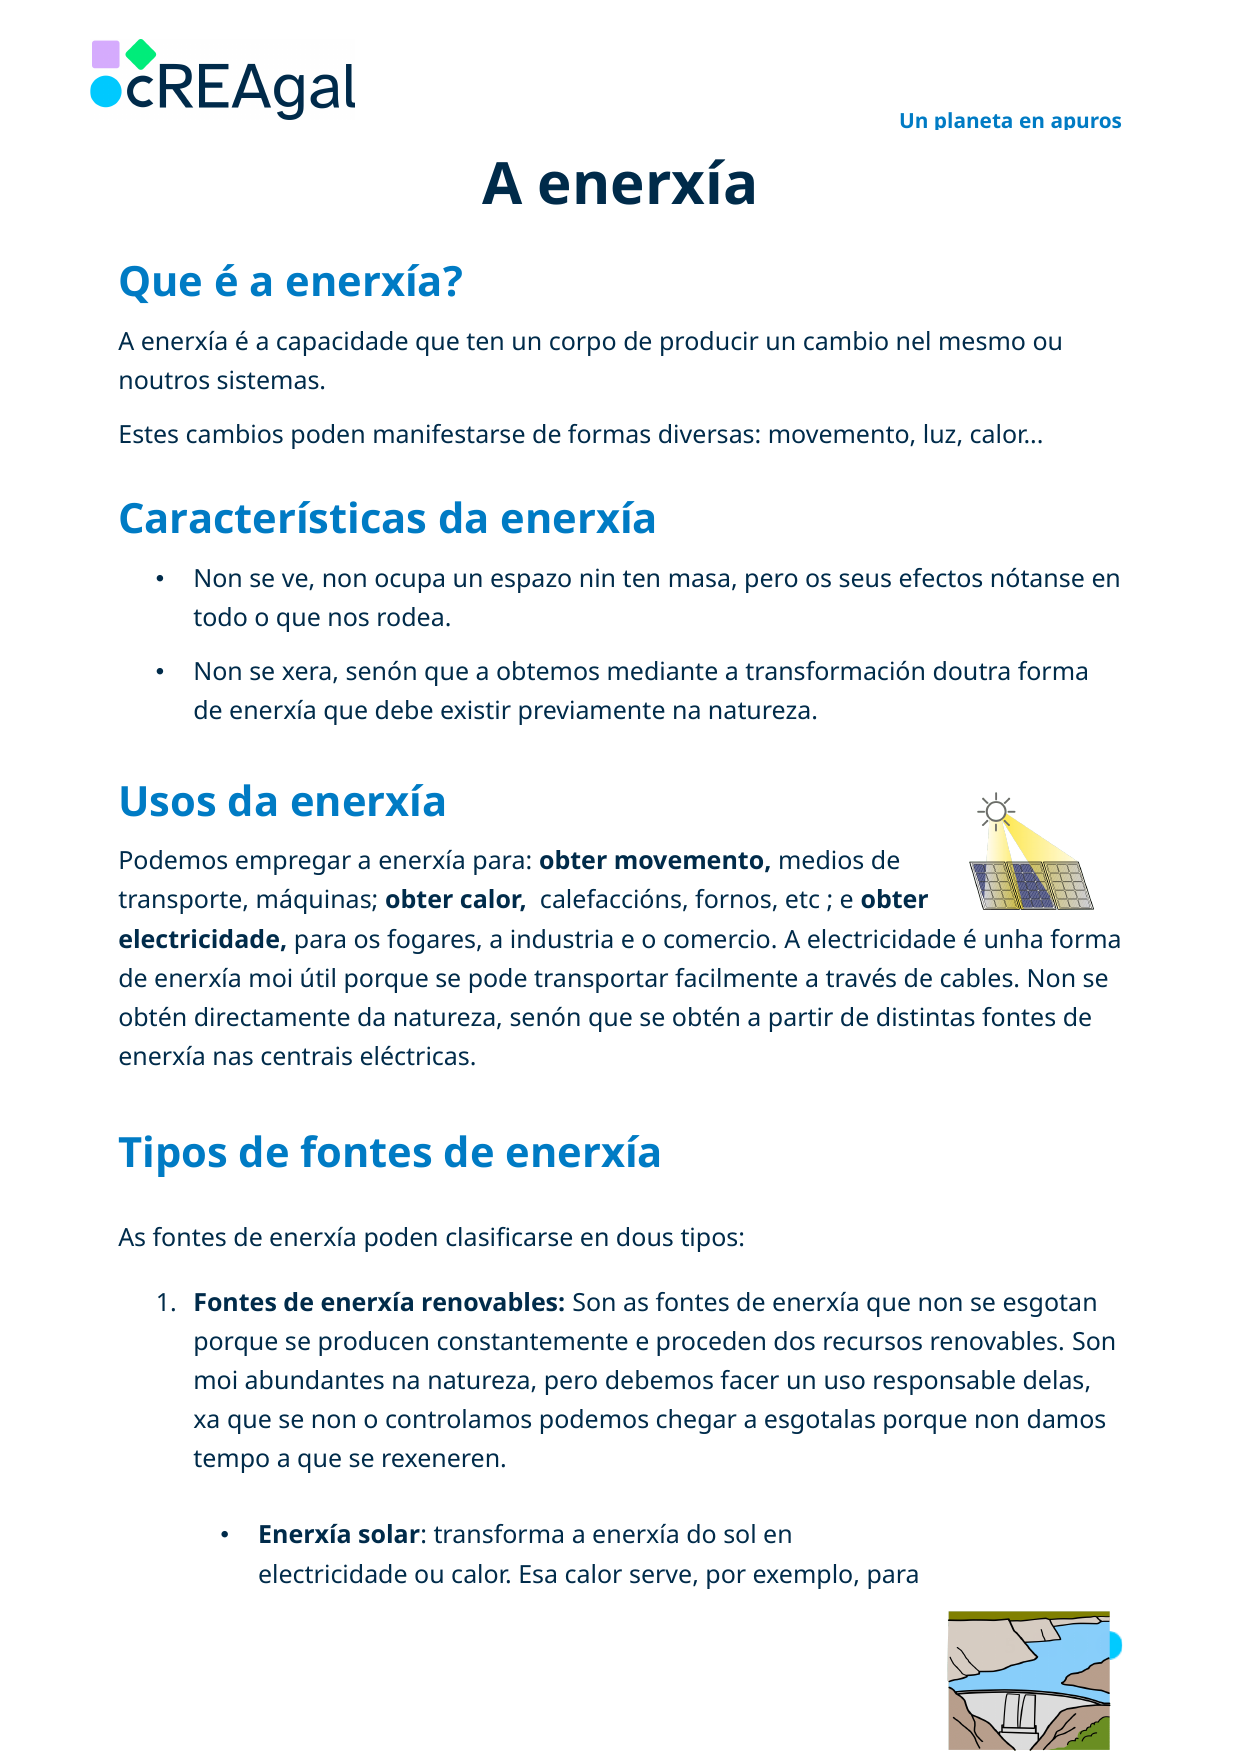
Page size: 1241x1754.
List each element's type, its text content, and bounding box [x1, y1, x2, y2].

subtitle Características da enerxía [118, 489, 1122, 546]
list Non se xera, senón que a obtemos mediante a transformación doutra forma de enerxía que debe existir previamente na natureza. [156, 654, 1122, 727]
list Fontes de enerxía renovables: Son as fontes de enerxía que non se esgotan porque se producen constantemente e proceden dos recursos renovables. Son moi abundantes na natureza, pero debemos facer un uso responsable delas, xa que se non o controlamos podemos chegar a esgotalas porque non damos tempo a que se rexeneren. [156, 1284, 1122, 1475]
subtitle Tipos de fontes de enerxía [118, 1123, 1122, 1180]
text Estes cambios poden manifestarse de formas diversas: movemento, luz, calor... [118, 416, 1122, 451]
subtitle Usos da enerxía [118, 772, 1122, 828]
text Podemos empregar a enerxía para: obter movemento, medios de transporte, máquinas; obter calor, calefaccións, fornos, etc ; e obter electricidade, para os fogares, a industria e o comercio. A electricidade é unha forma de enerxía moi útil porque se pode transportar facilmente a través de cables. Non se obtén directamente da natureza, senón que se obtén a partir de distintas fontes de enerxía nas centrais eléctricas. [118, 843, 1122, 1073]
picture [90, 39, 355, 120]
subtitle A enerxía [118, 142, 1122, 221]
picture [943, 1607, 1123, 1754]
table_header [939, 1504, 1122, 1596]
picture [966, 788, 1097, 919]
list Non se ve, non ocupa un espazo nin ten masa, pero os seus efectos nótanse en todo o que nos rodea. [156, 561, 1122, 634]
table_header Enerxía solar: transforma a enerxía do sol en electricidade ou calor. Esa calor serve, por exemplo, para [177, 1504, 938, 1596]
text As fontes de enerxía poden clasificarse en dous tipos: [118, 1220, 1122, 1254]
subtitle Que é a enerxía? [118, 252, 1122, 309]
text A enerxía é a capacidade que ten un corpo de producir un cambio nel mesmo ou noutros sistemas. [118, 323, 1122, 397]
